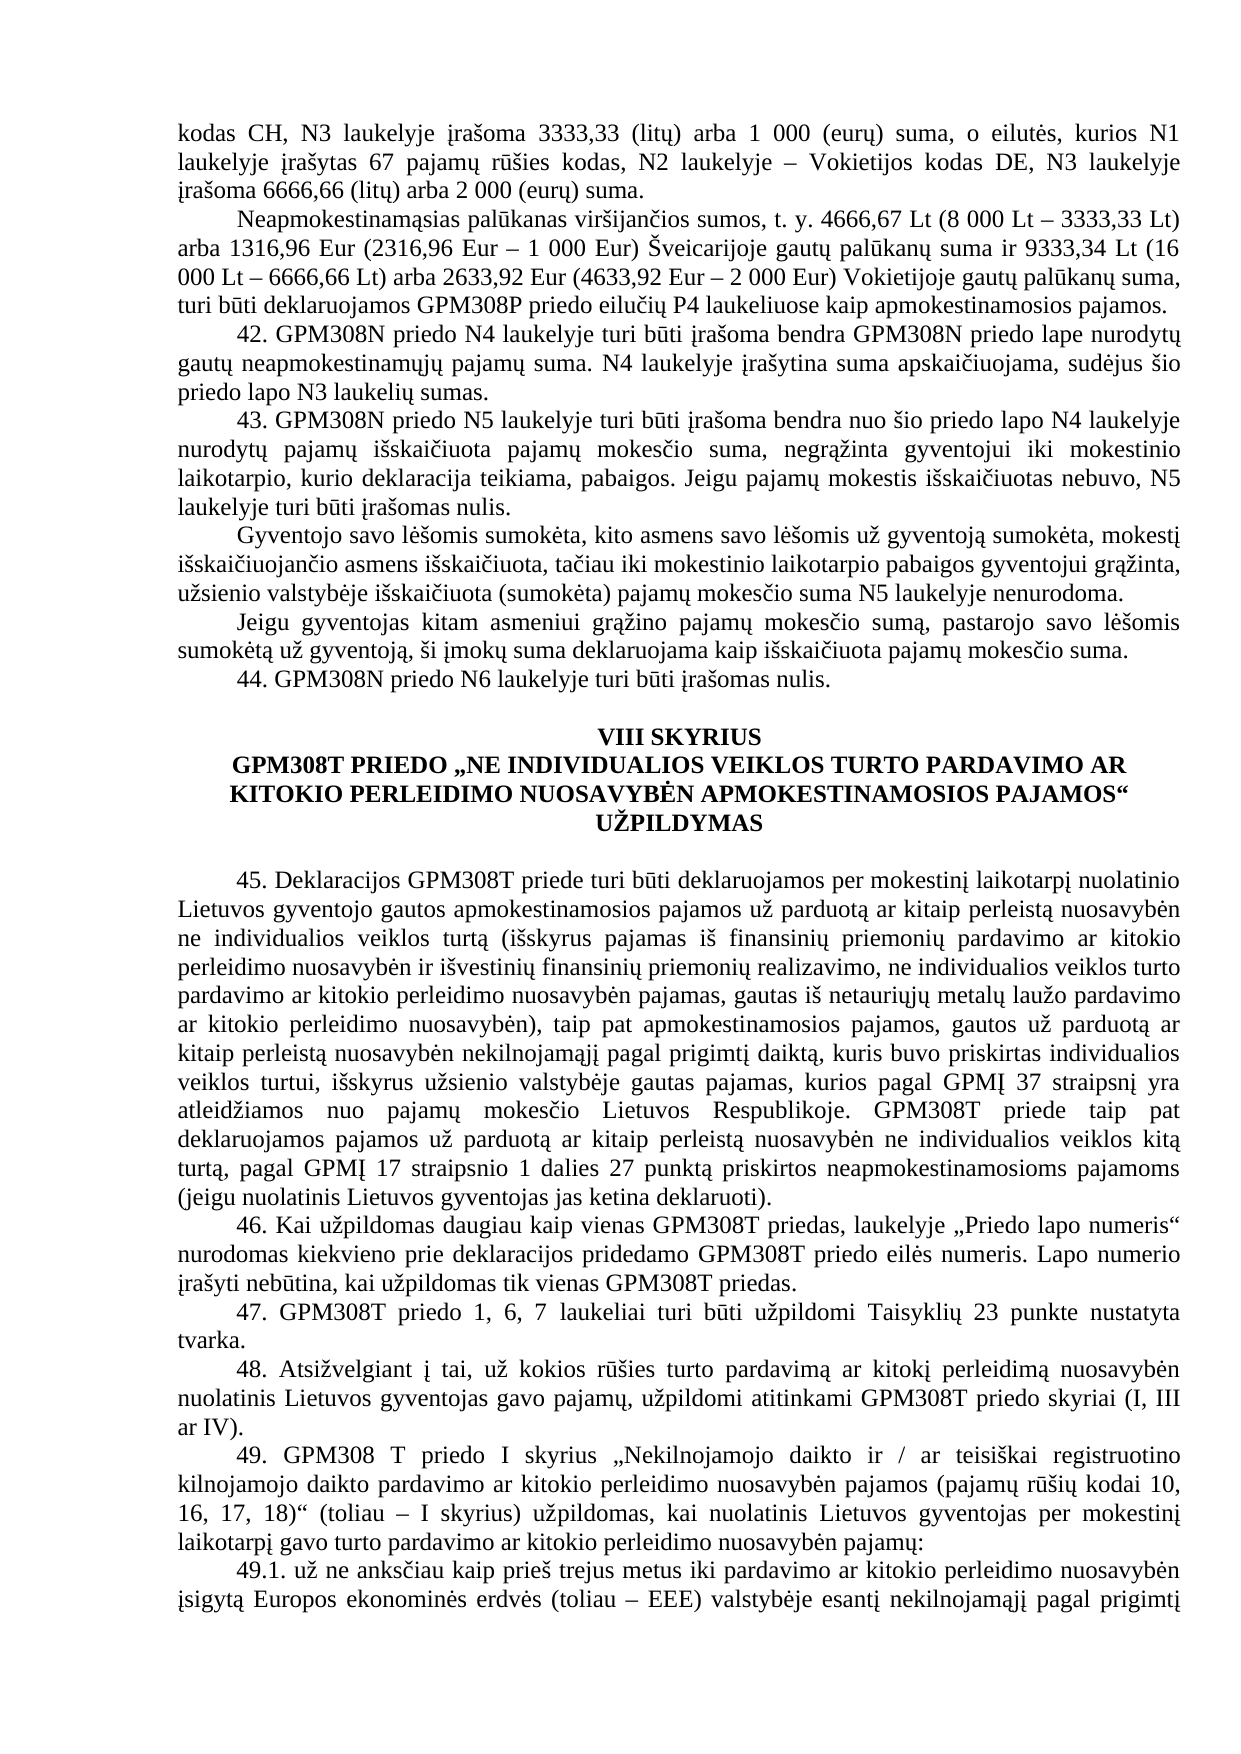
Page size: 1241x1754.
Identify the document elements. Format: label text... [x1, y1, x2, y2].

text 42. GPM308N priedo N4 laukelyje turi būti įrašoma bendra GPM308N priedo lape nurodytų gautų neapmokestinamųjų pajamų suma. N4 laukelyje įrašytina suma apskaičiuojama, sudėjus šio priedo lapo N3 laukelių sumas. [177, 319, 1181, 406]
text 44. GPM308N priedo N6 laukelyje turi būti įrašomas nulis. [177, 664, 1181, 693]
text 49.1. už ne anksčiau kaip prieš trejus metus iki pardavimo ar kitokio perleidimo nuosavybėn įsigytą Europos ekonominės erdvės (toliau – EEE) valstybėje esantį nekilnojamąjį pagal prigimtį [177, 1556, 1181, 1613]
text 48. Atsižvelgiant į tai, už kokios rūšies turto pardavimą ar kitokį perleidimą nuosavybėn nuolatinis Lietuvos gyventojas gavo pajamų, užpildomi atitinkami GPM308T priedo skyriai (I, III ar IV). [177, 1354, 1181, 1441]
text kodas CH, N3 laukelyje įrašoma 3333,33 (litų) arba 1 000 (eurų) suma, o eilutės, kurios N1 laukelyje įrašytas 67 pajamų rūšies kodas, N2 laukelyje – Vokietijos kodas DE, N3 laukelyje įrašoma 6666,66 (litų) arba 2 000 (eurų) suma. [177, 118, 1181, 204]
text Jeigu gyventojas kitam asmeniui grąžino pajamų mokesčio sumą, pastarojo savo lėšomis sumokėtą už gyventoją, ši įmokų suma deklaruojama kaip išskaičiuota pajamų mokesčio suma. [177, 607, 1181, 664]
text Neapmokestinamąsias palūkanas viršijančios sumos, t. y. 4666,67 Lt (8 000 Lt – 3333,33 Lt) arba 1316,96 Eur (2316,96 Eur – 1 000 Eur) Šveicarijoje gautų palūkanų suma ir 9333,34 Lt (16 000 Lt – 6666,66 Lt) arba 2633,92 Eur (4633,92 Eur – 2 000 Eur) Vokietijoje gautų palūkanų suma, turi būti deklaruojamos GPM308P priedo eilučių P4 laukeliuose kaip apmokestinamosios pajamos. [177, 204, 1181, 319]
text 46. Kai užpildomas daugiau kaip vienas GPM308T priedas, laukelyje „Priedo lapo numeris“ nurodomas kiekvieno prie deklaracijos pridedamo GPM308T priedo eilės numeris. Lapo numerio įrašyti nebūtina, kai užpildomas tik vienas GPM308T priedas. [177, 1211, 1181, 1297]
text 47. GPM308T priedo 1, 6, 7 laukeliai turi būti užpildomi Taisyklių 23 punkte nustatyta tvarka. [177, 1297, 1181, 1354]
text 43. GPM308N priedo N5 laukelyje turi būti įrašoma bendra nuo šio priedo lapo N4 laukelyje nurodytų pajamų išskaičiuota pajamų mokesčio suma, negrąžinta gyventojui iki mokestinio laikotarpio, kurio deklaracija teikiama, pabaigos. Jeigu pajamų mokestis išskaičiuotas nebuvo, N5 laukelyje turi būti įrašomas nulis. [177, 406, 1181, 521]
text Gyventojo savo lėšomis sumokėta, kito asmens savo lėšomis už gyventoją sumokėta, mokestį išskaičiuojančio asmens išskaičiuota, tačiau iki mokestinio laikotarpio pabaigos gyventojui grąžinta, užsienio valstybėje išskaičiuota (sumokėta) pajamų mokesčio suma N5 laukelyje nenurodoma. [177, 521, 1181, 607]
text 45. Deklaracijos GPM308T priede turi būti deklaruojamos per mokestinį laikotarpį nuolatinio Lietuvos gyventojo gautos apmokestinamosios pajamos už parduotą ar kitaip perleistą nuosavybėn ne individualios veiklos turtą (išskyrus pajamas iš finansinių priemonių pardavimo ar kitokio perleidimo nuosavybėn ir išvestinių finansinių priemonių realizavimo, ne individualios veiklos turto pardavimo ar kitokio perleidimo nuosavybėn pajamas, gautas iš netauriųjų metalų laužo pardavimo ar kitokio perleidimo nuosavybėn), taip pat apmokestinamosios pajamos, gautos už parduotą ar kitaip perleistą nuosavybėn nekilnojamąjį pagal prigimtį daiktą, kuris buvo priskirtas individualios veiklos turtui, išskyrus užsienio valstybėje gautas pajamas, kurios pagal GPMĮ 37 straipsnį yra atleidžiamos nuo pajamų mokesčio Lietuvos Respublikoje. GPM308T priede taip pat deklaruojamos pajamos už parduotą ar kitaip perleistą nuosavybėn ne individualios veiklos kitą turtą, pagal GPMĮ 17 straipsnio 1 dalies 27 punktą priskirtos neapmokestinamosioms pajamoms (jeigu nuolatinis Lietuvos gyventojas jas ketina deklaruoti). [177, 866, 1181, 1211]
text 49. GPM308 T priedo I skyrius „Nekilnojamojo daikto ir / ar teisiškai registruotino kilnojamojo daikto pardavimo ar kitokio perleidimo nuosavybėn pajamos (pajamų rūšių kodai 10, 16, 17, 18)“ (toliau – I skyrius) užpildomas, kai nuolatinis Lietuvos gyventojas per mokestinį laikotarpį gavo turto pardavimo ar kitokio perleidimo nuosavybėn pajamų: [177, 1441, 1181, 1556]
text GPM308T PRIEDO „NE INDIVIDUALIOS VEIKLOS TURTO PARDAVIMO AR KITOKIO PERLEIDIMO NUOSAVYBĖN APMOKESTINAMOSIOS PAJAMOS“ UŽPILDYMAS [177, 751, 1181, 837]
text VIII SKYRIUS [177, 722, 1181, 751]
